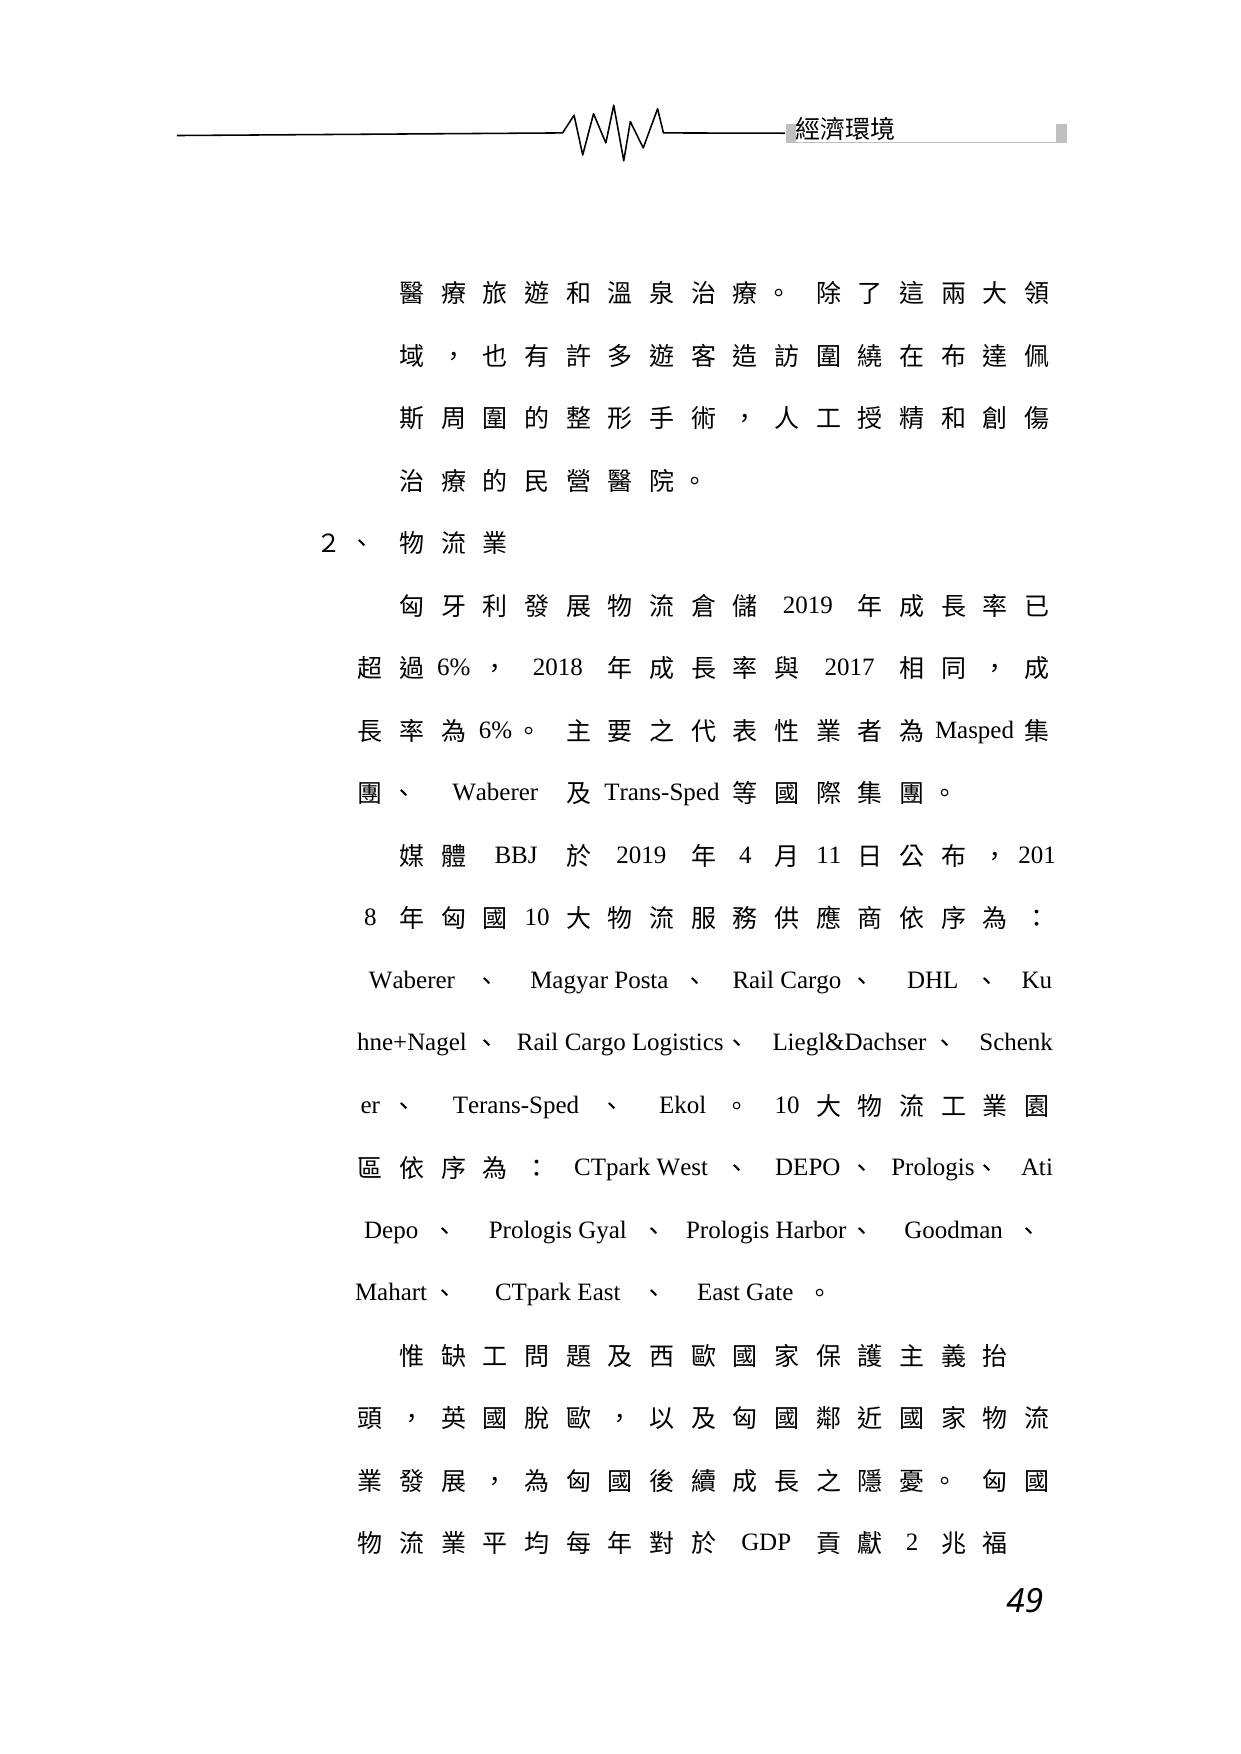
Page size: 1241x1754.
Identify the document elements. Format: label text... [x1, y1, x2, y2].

text 匈牙利發展物流倉儲2019年成長率已超過6%，2018年成長率與2017相同，成長率為6%。主要之代表性業者為Masped集團、Waberer及Trans-Sped等國際集團。 [330, 563, 1058, 813]
text ２、物流業 [281, 500, 1058, 563]
text 媒體BBJ於2019年4月11日公布，2018年匈國10大物流服務供應商依序為：Waberer、Magyar Posta、Rail Cargo、DHL、Kuhne+Nagel、Rail Cargo Logistics、Liegl&Dachser、Schenker、Terans-Sped、Ekol。10大物流工業園區依序為：CTpark West、DEPO、Prologis、Ati Depo、Prologis Gyal、Prologis Harbor、Goodman、Mahart、CTpark East、East Gate。 [330, 813, 1058, 1313]
text 惟缺工問題及西歐國家保護主義抬頭，英國脫歐，以及匈國鄰近國家物流業發展，為匈國後續成長之隱憂。匈國物流業平均每年對於GDP貢獻2兆福 [330, 1313, 1058, 1563]
text 醫療旅遊和溫泉治療。除了這兩大領域，也有許多遊客造訪圍繞在布達佩斯周圍的整形手術，人工授精和創傷治療的民營醫院。 [367, 250, 1058, 500]
